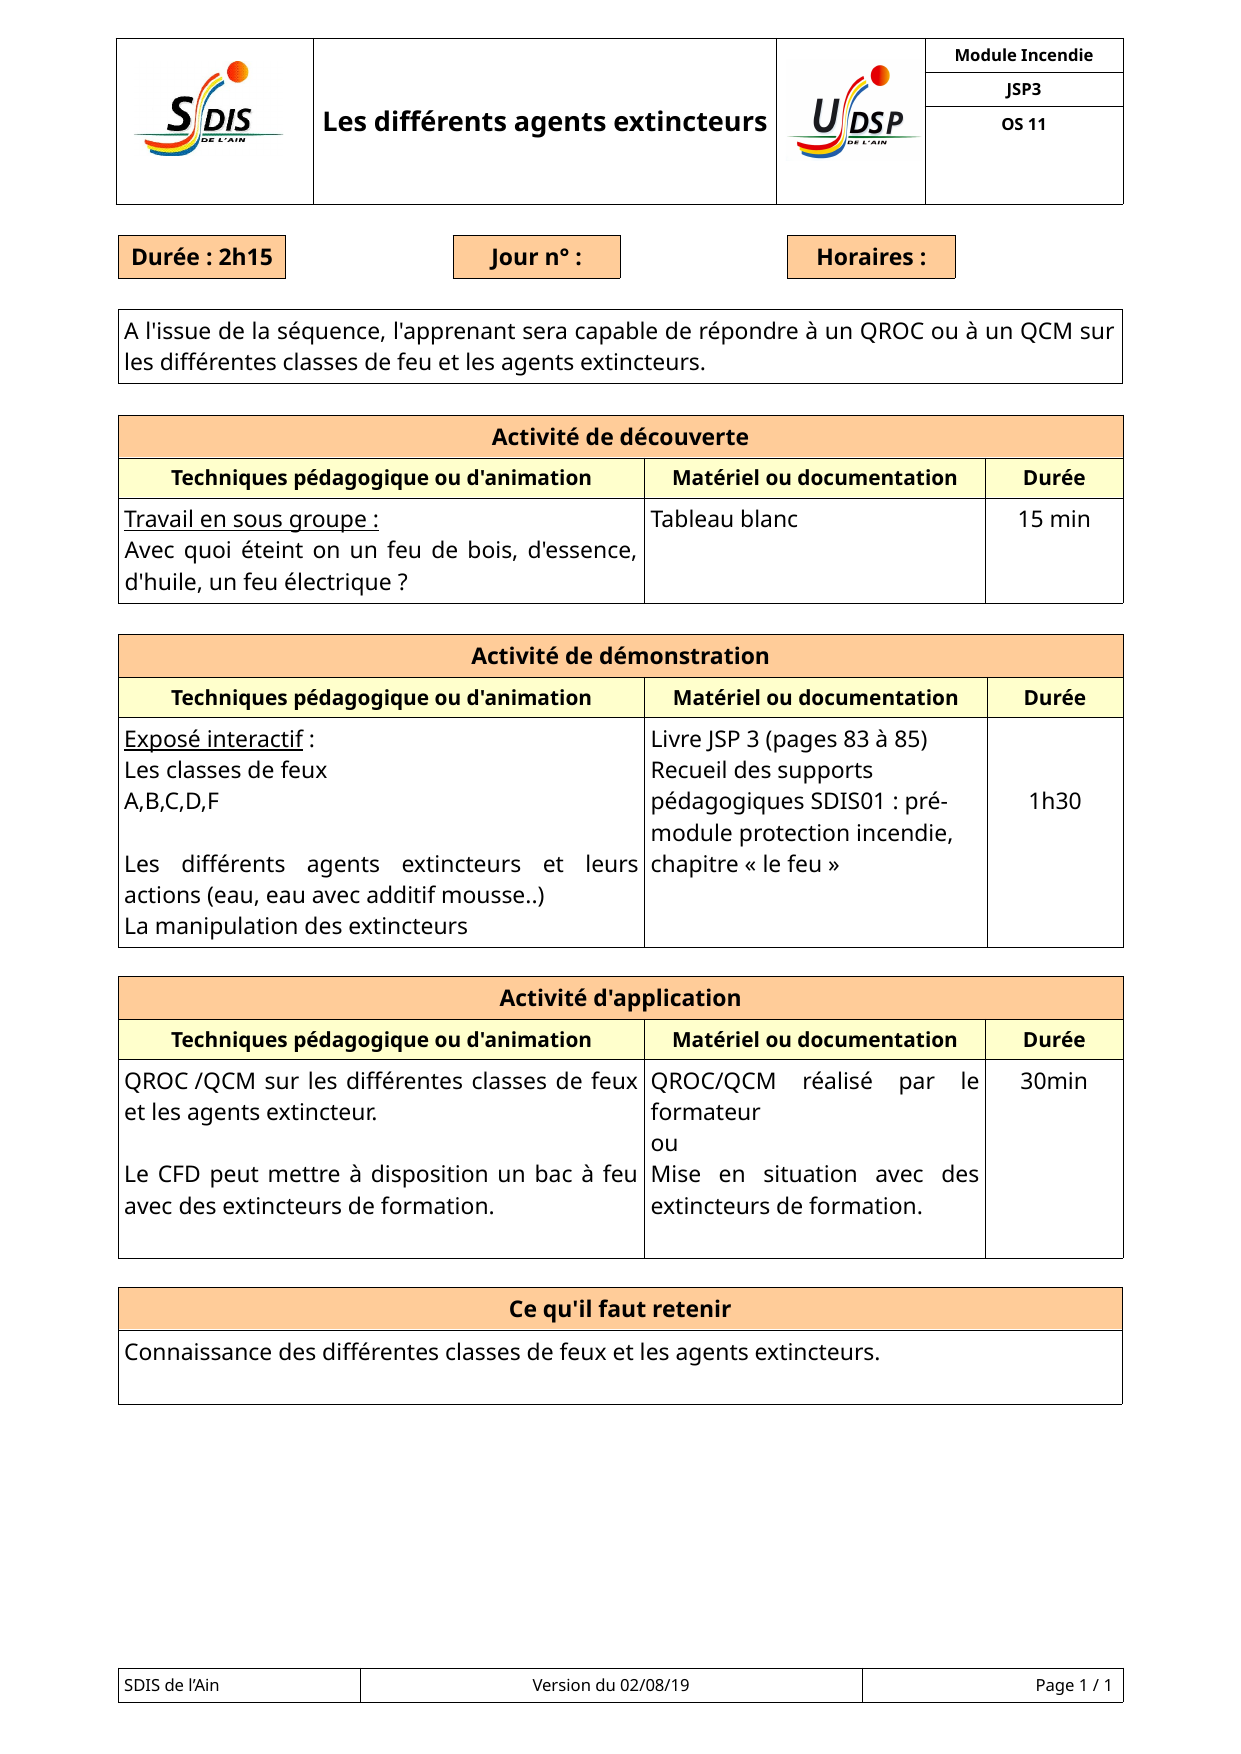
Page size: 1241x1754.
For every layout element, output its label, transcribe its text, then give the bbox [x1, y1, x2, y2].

table_header [286, 235, 453, 278]
table_cell Matériel ou documentation [645, 678, 987, 717]
table_cell 30min [986, 1060, 1123, 1258]
table_cell Tableau blanc [645, 499, 985, 603]
table_header [777, 39, 925, 204]
table_cell QROC /QCM sur les différentes classes de feux et les agents extincteur. Le CFD peut mettre à disposition un bac à feu avec des extincteurs de formation. [119, 1060, 644, 1258]
table_header [956, 235, 1122, 278]
table_cell Matériel ou documentation [645, 459, 985, 497]
table_cell Durée [986, 459, 1123, 497]
table_header A l'issue de la séquence, l'apprenant sera capable de répondre à un QROC ou à un QCM sur les différentes classes de feu et les agents extincteurs. [119, 310, 1122, 383]
table_header [621, 235, 787, 278]
table_cell Connaissance des différentes classes de feux et les agents extincteurs. [119, 1331, 1122, 1404]
table_cell 1h30 [988, 718, 1123, 947]
table_header Les différents agents extincteurs [314, 39, 776, 204]
table_cell Matériel ou documentation [645, 1020, 985, 1059]
table_header Jour n° : [454, 236, 620, 278]
table_cell Exposé interactif : Les classes de feux A,B,C,D,F Les différents agents extincteurs et leurs actions (eau, eau avec additif mousse..) La manipulation des extincteurs [119, 718, 644, 947]
table_cell Durée [986, 1020, 1123, 1059]
table_cell Techniques pédagogique ou d'animation [119, 678, 644, 717]
table_cell JSP3 [926, 73, 1123, 106]
table_cell Travail en sous groupe : Avec quoi éteint on un feu de bois, d'essence, d'huile, un feu électrique ? [119, 499, 644, 603]
table_cell 15 min [986, 499, 1123, 603]
table_cell OS 11 [926, 107, 1123, 204]
table_header Activité de découverte [119, 416, 1123, 457]
table_header Activité d'application [119, 977, 1123, 1019]
table_header Activité de démonstration [119, 635, 1123, 677]
table_cell QROC/QCM réalisé par le formateur ou Mise en situation avec des extincteurs de formation. [645, 1060, 985, 1258]
table_header Module Incendie [926, 39, 1123, 72]
table_cell Durée [988, 678, 1123, 717]
table_header Horaires : [788, 236, 955, 278]
table_header Ce qu'il faut retenir [119, 1288, 1122, 1329]
picture [785, 59, 923, 161]
table_cell Livre JSP 3 (pages 83 à 85) Recueil des supports pédagogiques SDIS01 : pré-module protection incendie, chapitre « le feu » [645, 718, 987, 947]
table_cell Techniques pédagogique ou d'animation [119, 1020, 644, 1059]
table_header Durée : 2h15 [119, 236, 285, 278]
table_header [117, 39, 313, 204]
table_cell Techniques pédagogique ou d'animation [119, 459, 644, 497]
picture [133, 61, 284, 156]
